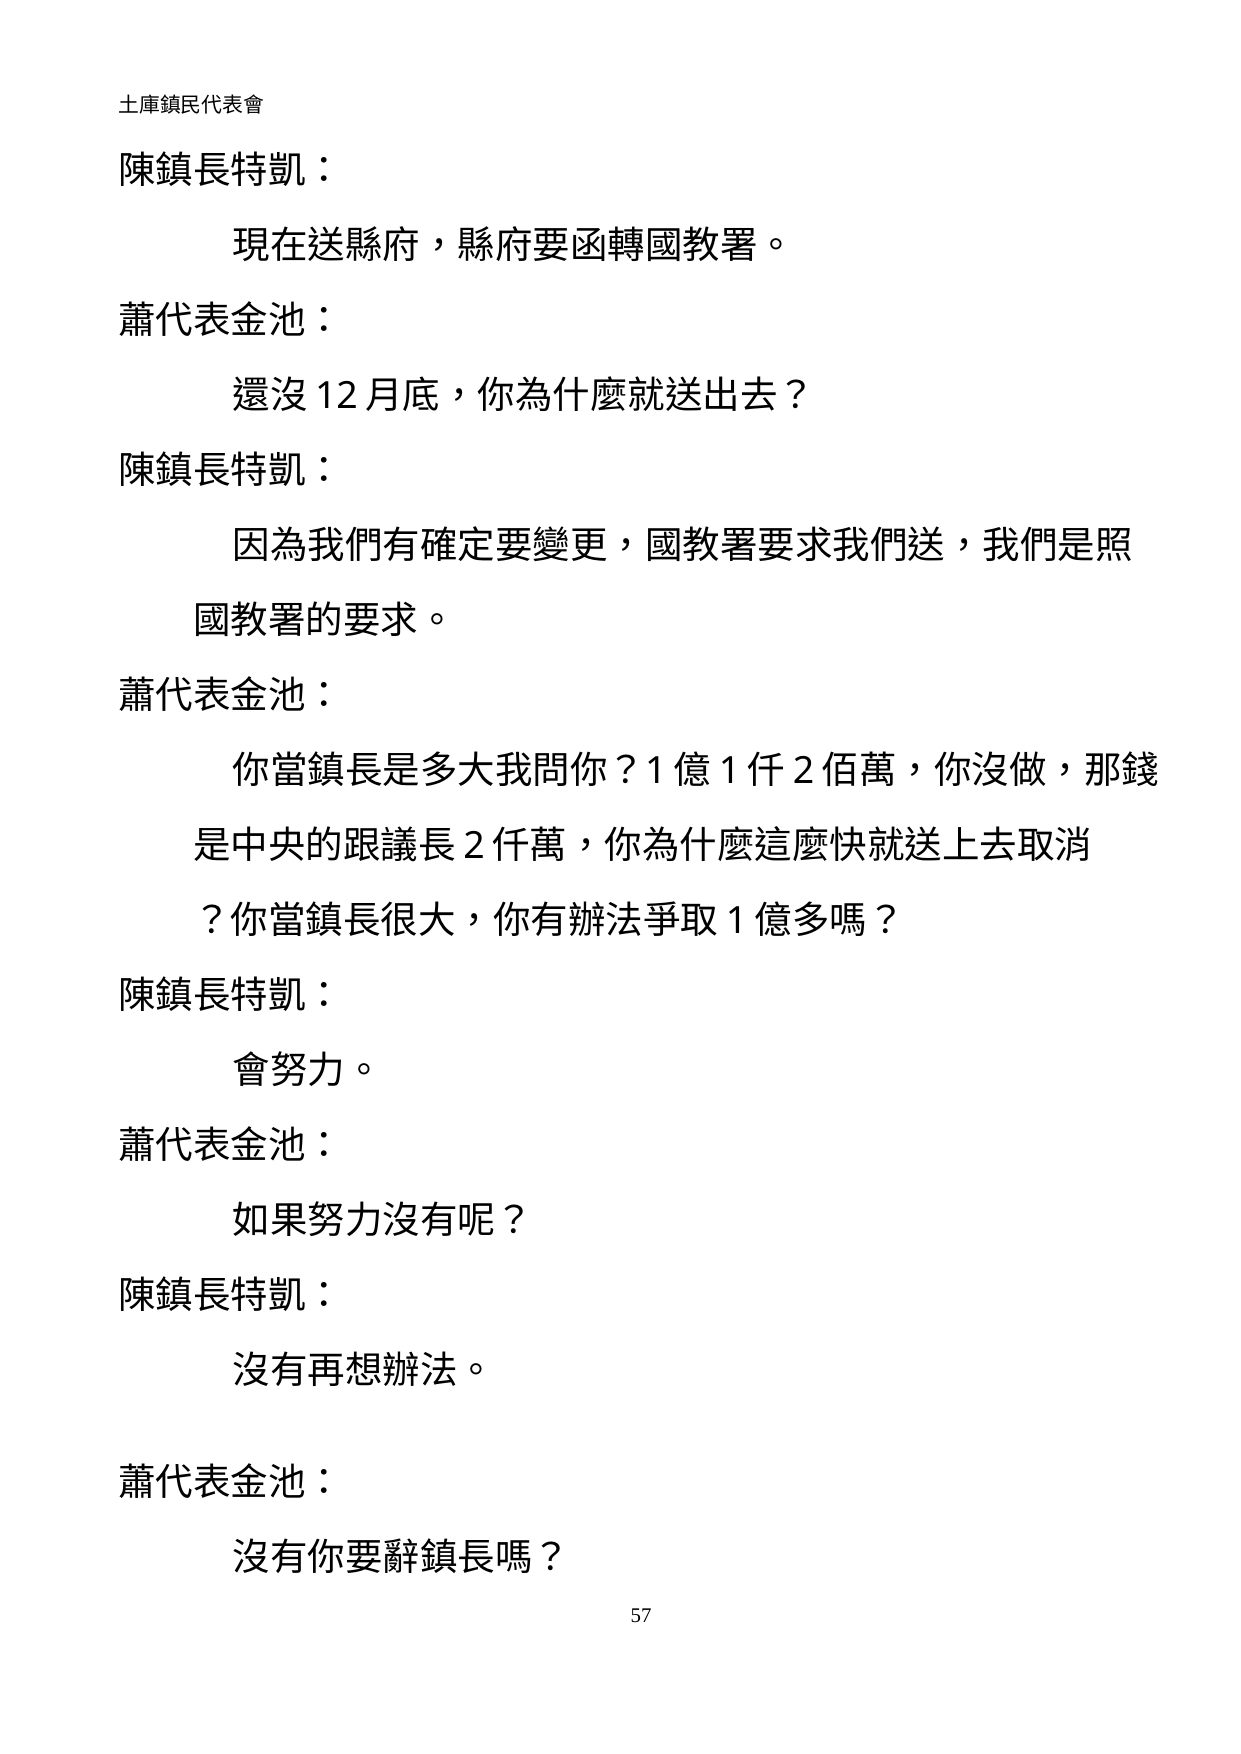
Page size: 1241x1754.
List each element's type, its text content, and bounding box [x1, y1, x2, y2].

text 現在送縣府，縣府要函轉國教署。 [193, 204, 1163, 279]
text 沒有再想辦法。 [193, 1329, 1163, 1404]
text 陳鎮長特凱： [118, 429, 1163, 504]
text 蕭代表金池： [118, 279, 1163, 354]
text 蕭代表金池： [118, 654, 1163, 729]
text 陳鎮長特凱： [118, 1254, 1163, 1329]
text 陳鎮長特凱： [118, 954, 1163, 1029]
text 因為我們有確定要變更，國教署要求我們送，我們是照國教署的要求。 [193, 504, 1163, 654]
text 如果努力沒有呢？ [193, 1179, 1163, 1254]
text 你當鎮長是多大我問你？1億1仟2佰萬，你沒做，那錢是中央的跟議長2仟萬，你為什麼這麼快就送上去取消 [193, 729, 1163, 879]
text 沒有你要辭鎮長嗎？ [193, 1517, 1163, 1592]
text 蕭代表金池： [118, 1442, 1163, 1517]
text 蕭代表金池： [118, 1104, 1163, 1179]
text 會努力。 [193, 1029, 1163, 1104]
text 還沒12月底，你為什麼就送出去？ [193, 354, 1163, 429]
text 陳鎮長特凱： [118, 129, 1163, 204]
text ？你當鎮長很大，你有辦法爭取1億多嗎？ [193, 879, 1163, 954]
